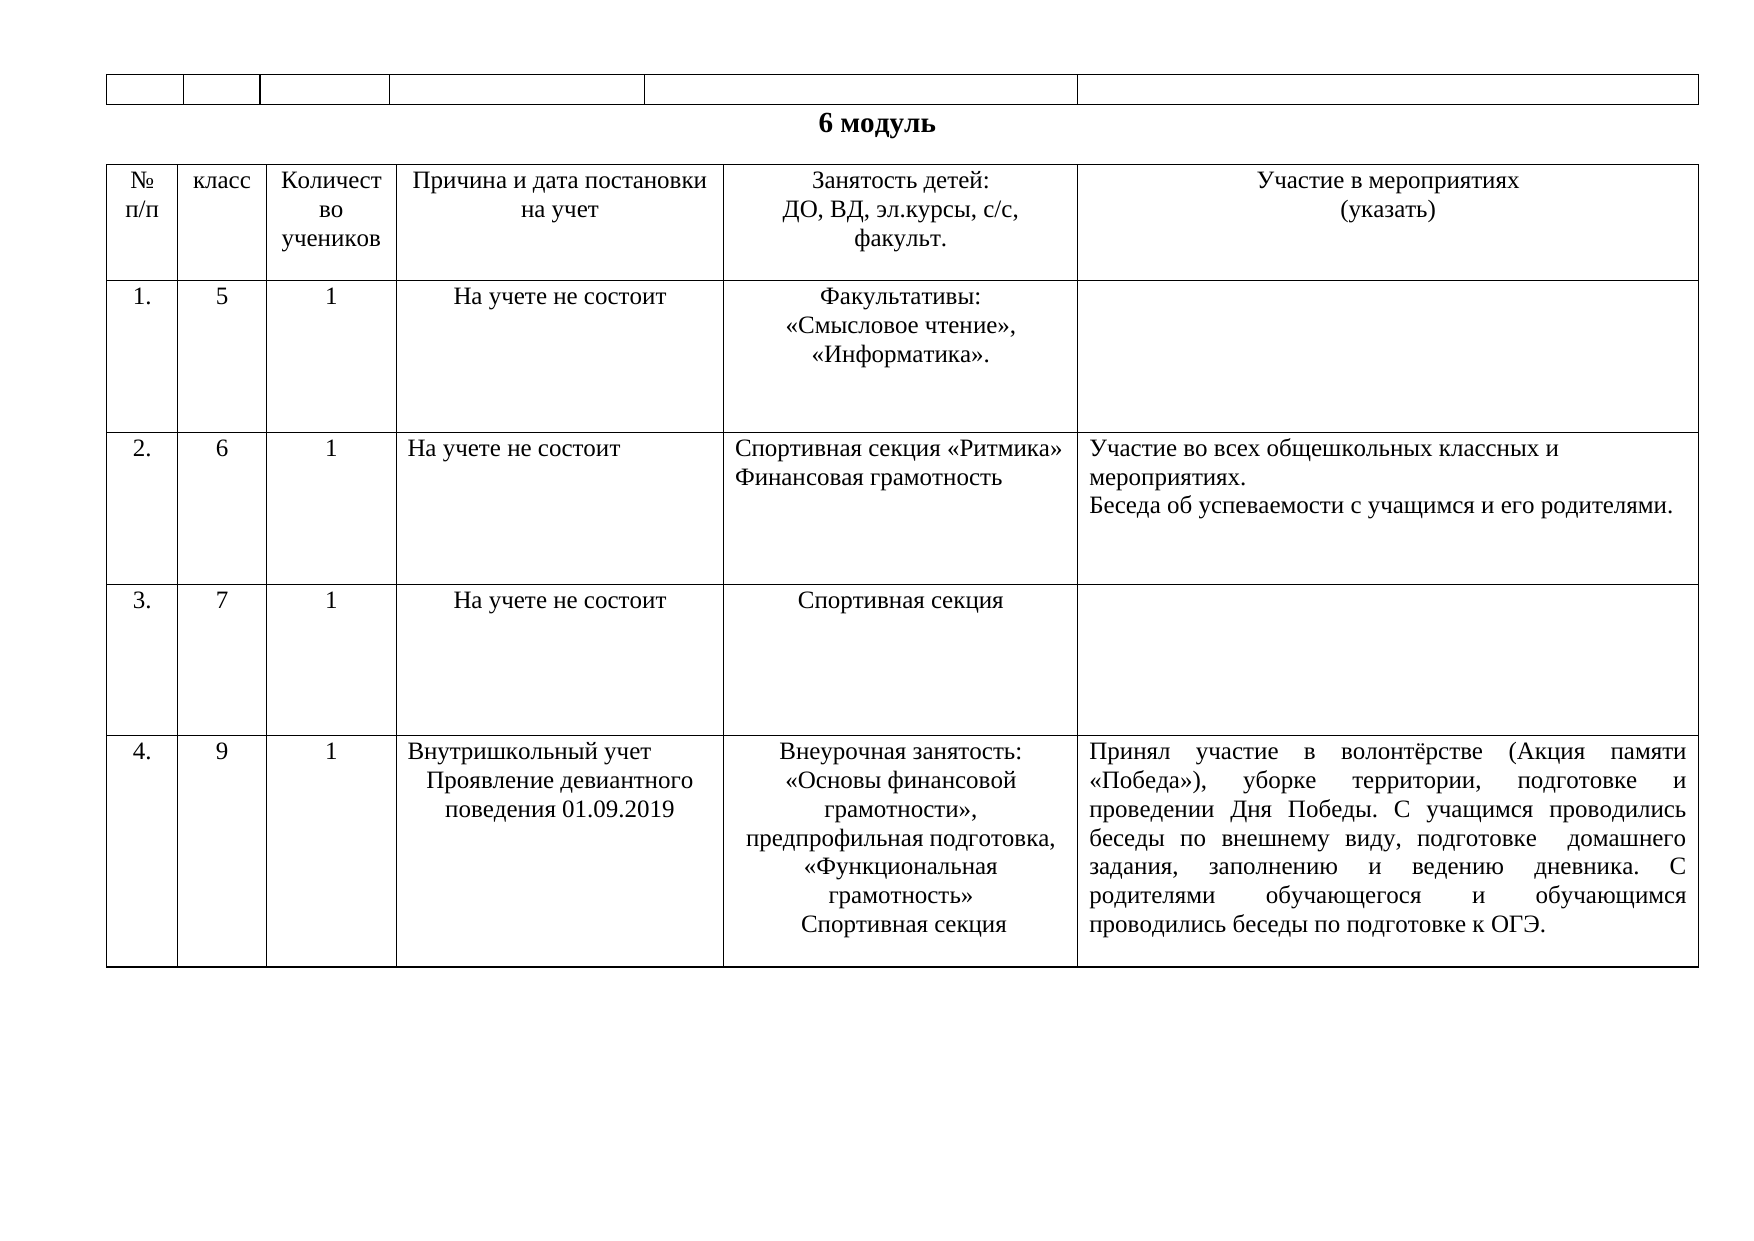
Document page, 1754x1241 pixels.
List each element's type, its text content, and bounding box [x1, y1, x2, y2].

table_cell Внутришкольный учет Проявление девиантного поведения 01.09.2019 [397, 736, 723, 966]
table_cell Внеурочная занятость: «Основы финансовой грамотности», предпрофильная подготовка, «Функциональная грамотность» Спортивная секция [724, 736, 1077, 966]
table_cell На учете не состоит [397, 585, 723, 735]
table_cell 2. [107, 433, 177, 584]
table_header Участие в мероприятиях (указать) [1078, 165, 1698, 280]
table_cell 3. [107, 585, 177, 735]
table_header Причина и дата постановки на учет [397, 165, 723, 280]
table_cell 1 [267, 736, 396, 966]
table_cell [1078, 585, 1698, 735]
table_cell Принял участие в волонтёрстве (Акция памяти «Победа»), уборке территории, подготовке и проведении Дня Победы. С учащимся проводились беседы по внешнему виду, подготовке домашнего задания, заполнению и ведению дневника. С родителями обучающегося и обучающимся проводились беседы по подготовке к ОГЭ. [1078, 736, 1698, 966]
table_cell 9 [178, 736, 266, 966]
table_cell [184, 75, 259, 104]
table_cell 1 [267, 281, 396, 432]
table_cell [390, 75, 644, 104]
table_cell Спортивная секция [724, 585, 1077, 735]
table_cell На учете не состоит [397, 433, 723, 584]
text 6 модуль [118, 105, 1636, 138]
table_header Количество учеников [267, 165, 396, 280]
table_cell [645, 75, 1077, 104]
table_cell Участие во всех общешкольных классных и мероприятиях. Беседа об успеваемости с учащимся и его родителями. [1078, 433, 1698, 584]
table_cell 6 [178, 433, 266, 584]
table_cell 7 [178, 585, 266, 735]
table_cell [107, 75, 183, 104]
table_cell Спортивная секция «Ритмика» Финансовая грамотность [724, 433, 1077, 584]
table_header класс [178, 165, 266, 280]
table_cell На учете не состоит [397, 281, 723, 432]
table_cell 1. [107, 281, 177, 432]
table_cell [1078, 281, 1698, 432]
table_cell 4. [107, 736, 177, 966]
table_cell 5 [178, 281, 266, 432]
table_cell [261, 75, 389, 104]
table_cell Факультативы: «Смысловое чтение», «Информатика». [724, 281, 1077, 432]
table_header № п/п [107, 165, 177, 280]
table_cell [1078, 75, 1698, 104]
table_cell 1 [267, 585, 396, 735]
table_header Занятость детей: ДО, ВД, эл.курсы, с/с, факульт. [724, 165, 1077, 280]
table_cell 1 [267, 433, 396, 584]
